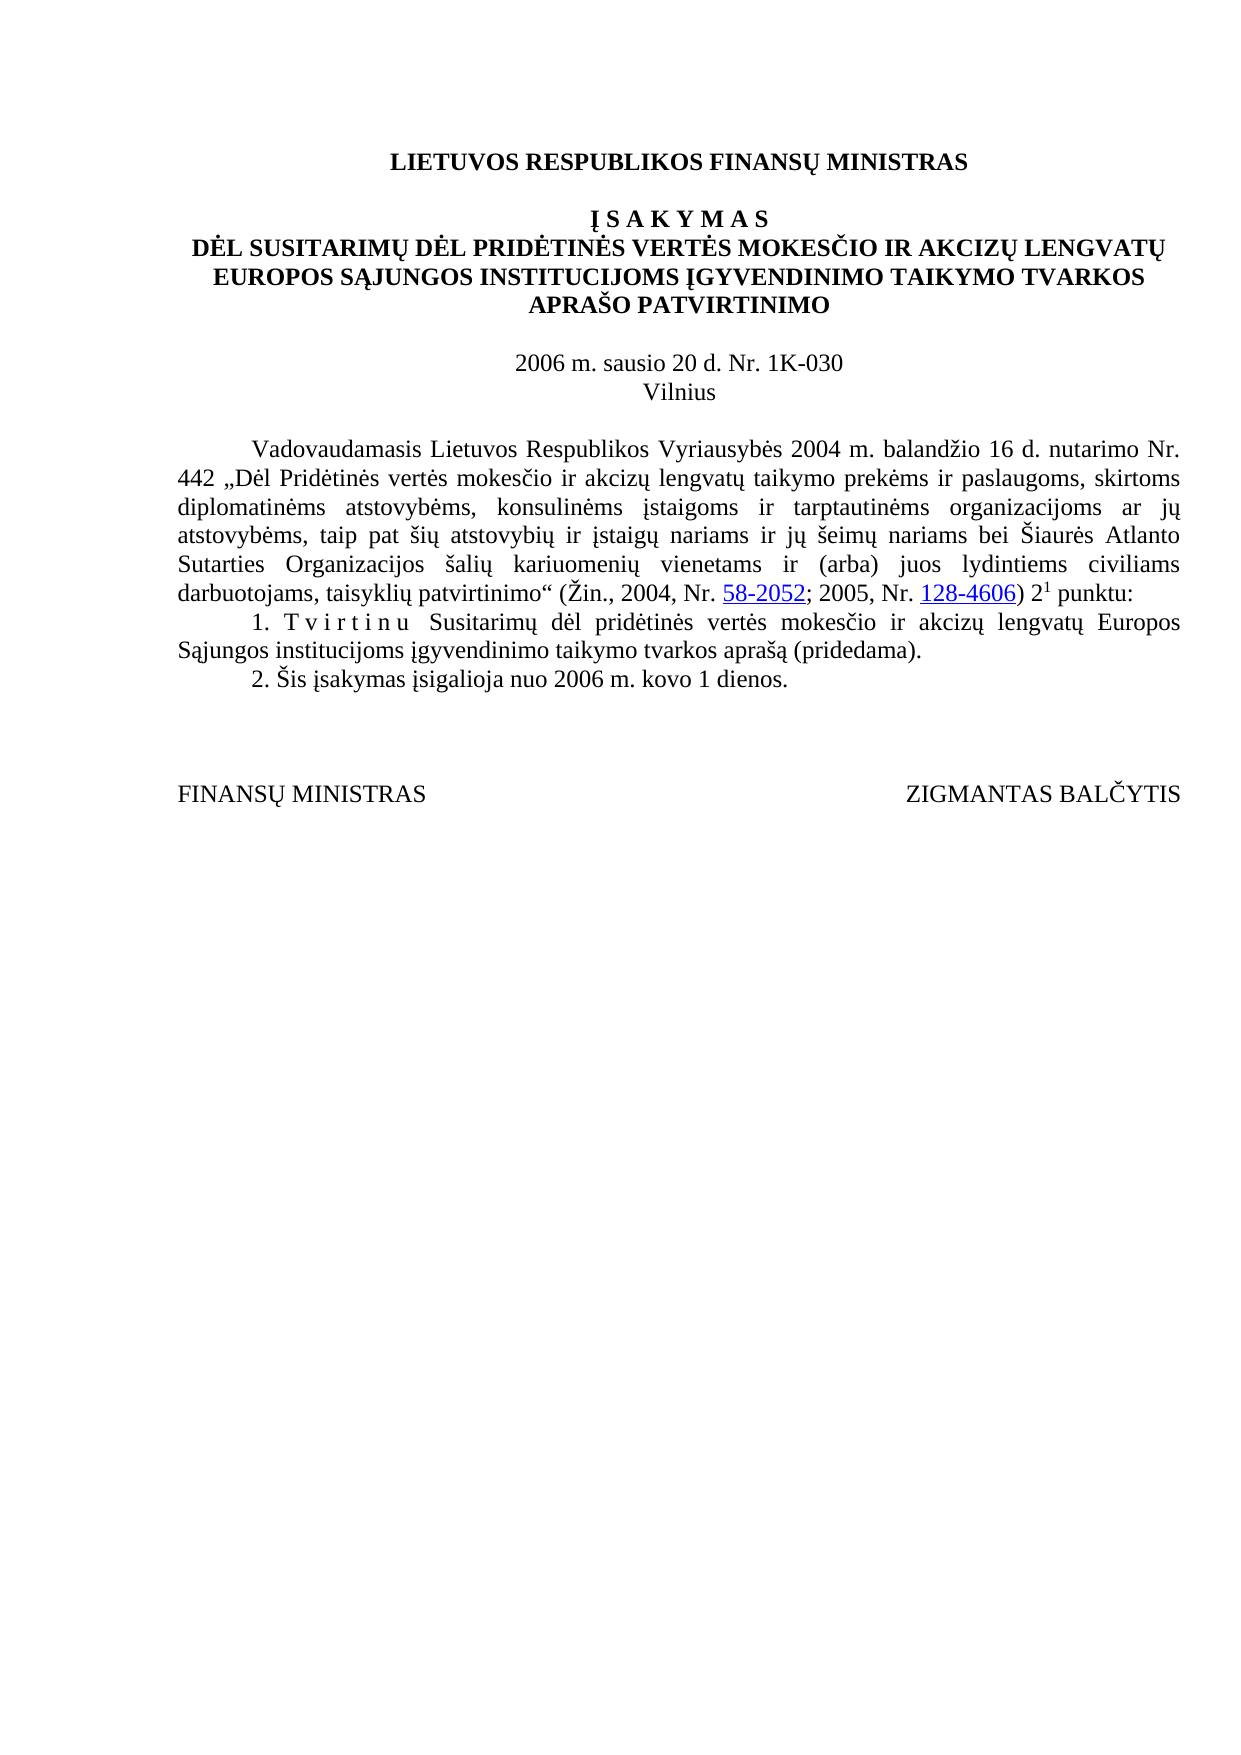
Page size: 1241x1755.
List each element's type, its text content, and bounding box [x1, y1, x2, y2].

text 1. Tvirtinu Susitarimų dėl pridėtinės vertės mokesčio ir akcizų lengvatų Europos Sąjungos institucijoms įgyvendinimo taikymo tvarkos aprašą (pridedama). [177, 607, 1181, 664]
text 2006 m. sausio 20 d. Nr. 1K-030 [177, 348, 1181, 377]
text FINANSŲ MINISTRAS ZIGMANTAS BALČYTIS [177, 779, 1181, 808]
text Į S A K Y M A S [177, 204, 1181, 233]
text Vilnius [177, 377, 1181, 406]
text 2. Šis įsakymas įsigalioja nuo 2006 m. kovo 1 dienos. [177, 664, 1181, 693]
text DĖL SUSITARIMŲ DĖL PRIDĖTINĖS VERTĖS MOKESČIO IR AKCIZŲ LENGVATŲ EUROPOS SĄJUNGOS INSTITUCIJOMS ĮGYVENDINIMO TAIKYMO TVARKOS APRAŠO PATVIRTINIMO [177, 233, 1181, 319]
text LIETUVOS RESPUBLIKOS FINANSŲ MINISTRAS [177, 147, 1181, 176]
text Vadovaudamasis Lietuvos Respublikos Vyriausybės 2004 m. balandžio 16 d. nutarimo Nr. 442 „Dėl Pridėtinės vertės mokesčio ir akcizų lengvatų taikymo prekėms ir paslaugoms, skirtoms diplomatinėms atstovybėms, konsulinėms įstaigoms ir tarptautinėms organizacijoms ar jų atstovybėms, taip pat šių atstovybių ir įstaigų nariams ir jų šeimų nariams bei Šiaurės Atlanto Sutarties Organizacijos šalių kariuomenių vienetams ir (arba) juos lydintiems civiliams darbuotojams, taisyklių patvirtinimo“ (Žin., 2004, Nr. 58-2052; 2005, Nr. 128-4606) 21 punktu: [177, 434, 1181, 607]
